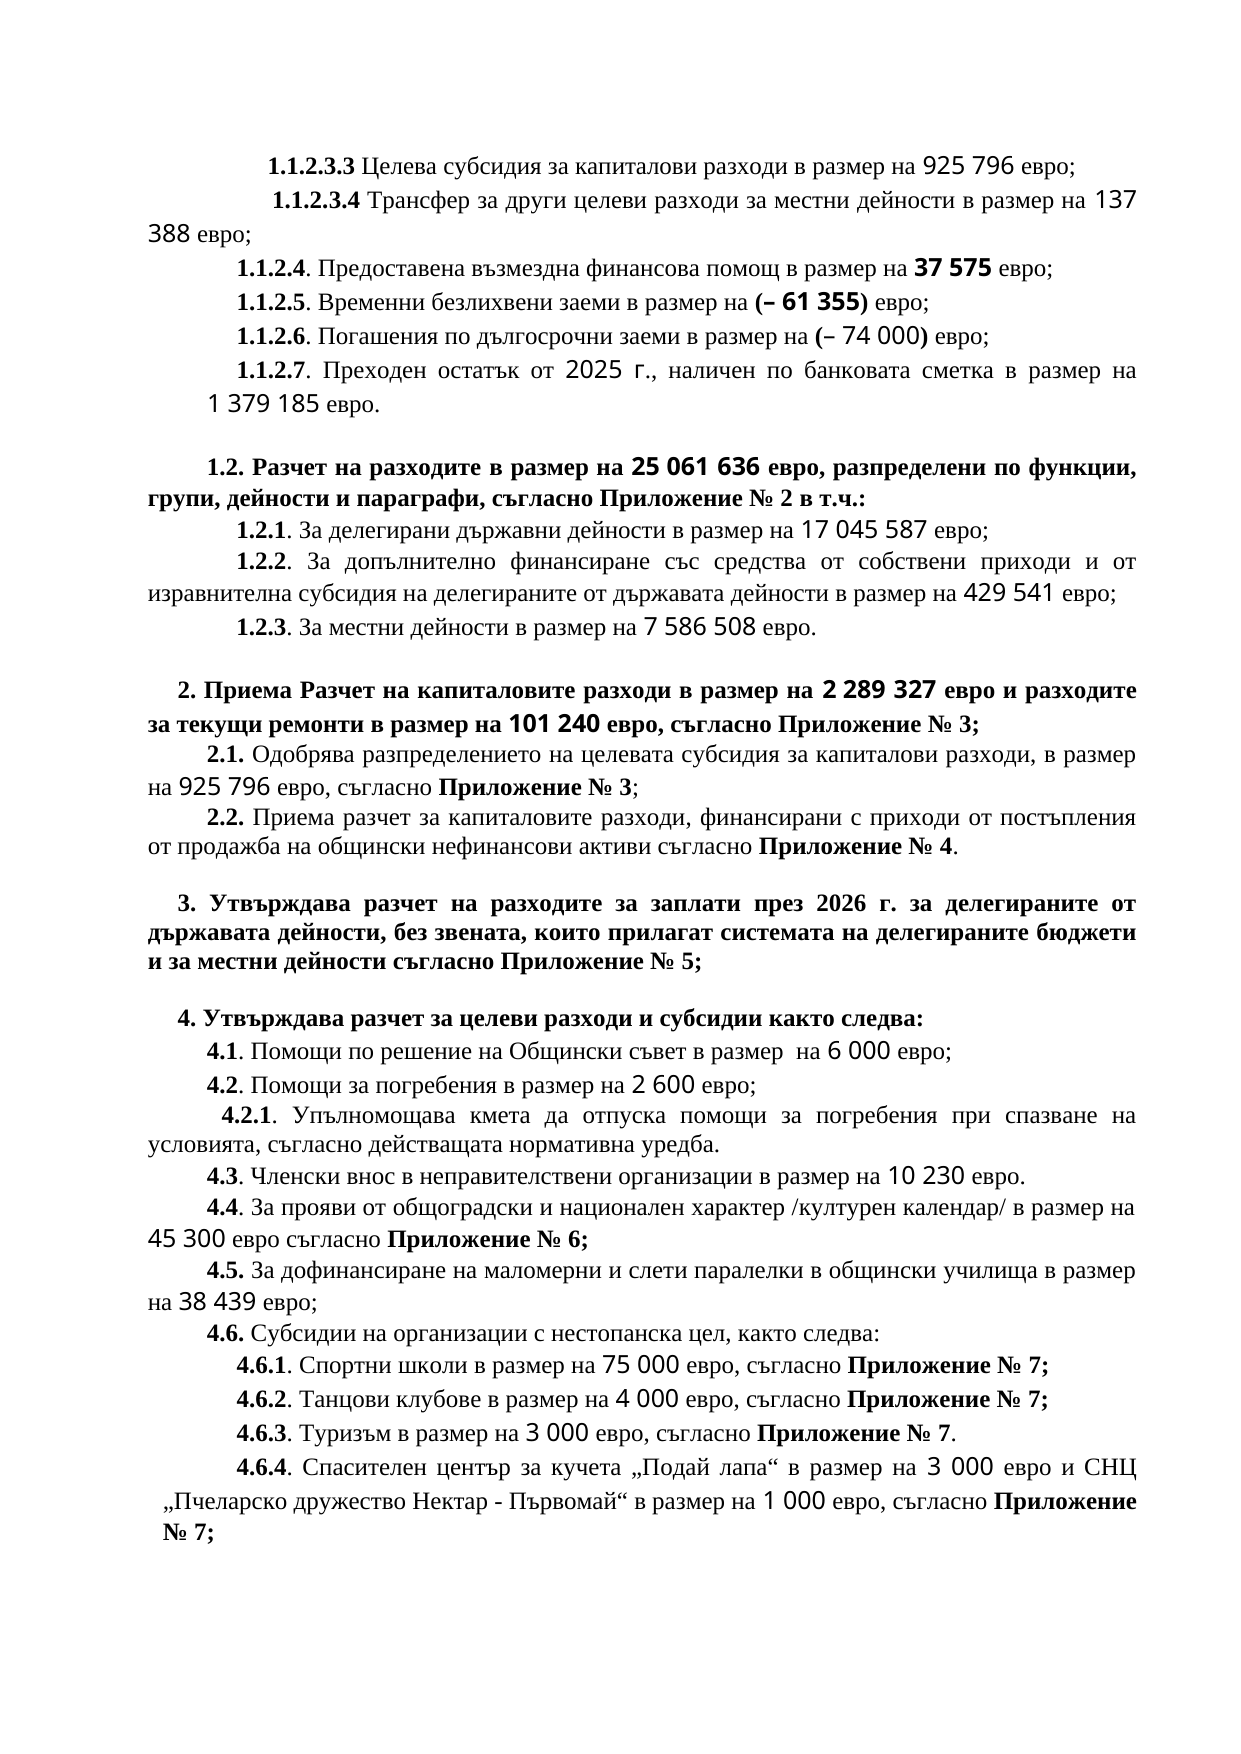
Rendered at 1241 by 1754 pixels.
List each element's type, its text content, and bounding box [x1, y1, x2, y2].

text 1.1.2.4. Предоставена възмездна финансова помощ в размер на 37 575 евро; [207, 250, 1137, 284]
text 2. Приема Разчет на капиталовите разходи в размер на 2 289 327 евро и разходите за текущи ремонти в размер на 101 240 евро, съгласно Приложение № 3; [148, 671, 1137, 739]
text 1.2. Разчет на разходите в размер на 25 061 636 евро, разпределени по функции, групи, дейности и параграфи, съгласно Приложение № 2 в т.ч.: [148, 449, 1137, 512]
text 4.1. Помощи по решение на Общински съвет в размер на 6 000 евро; [207, 1032, 1137, 1066]
text 4.3. Членски внос в неправителствени организации в размер на 10 230 евро. [148, 1158, 1137, 1192]
text 1.1.2.7. Преходен остатък от 2025 г., наличен по банковата сметка в размер на 1 379 185 евро. [207, 352, 1137, 420]
text 4.5. За дофинансиране на маломерни и слети паралелки в общински училища в размер на 38 439 евро; [148, 1255, 1137, 1318]
text 1.2.2. За допълнително финансиране със средства от собствени приходи и от изравнителна субсидия на делегираните от държавата дейности в размер на 429 541 евро; [148, 546, 1137, 608]
text 2.2. Приема разчет за капиталовите разходи, финансирани с приходи от постъпления от продажба на общински нефинансови активи съгласно Приложение № 4. [148, 802, 1137, 860]
text 1.1.2.6. Погашения по дългосрочни заеми в размер на (– 74 000) евро; [207, 318, 1137, 352]
text 4.4. За прояви от общоградски и национален характер /културен календар/ в размер на 45 300 евро съгласно Приложение № 6; [148, 1192, 1137, 1255]
text 4.2. Помощи за погребения в размер на 2 600 евро; [207, 1066, 1137, 1100]
text 2.1. Одобрява разпределението на целевата субсидия за капиталови разходи, в размер на 925 796 евро, съгласно Приложение № 3; [148, 739, 1137, 802]
text 1.1.2.5. Временни безлихвени заеми в размер на (– 61 355) евро; [207, 284, 1137, 318]
text 4.6.3. Туризъм в размер на 3 000 евро, съгласно Приложение № 7. [163, 1414, 1137, 1448]
text 3. Утвърждава разчет на разходите за заплати през 2026 г. за делегираните от държавата дейности, без звената, които прилагат системата на делегираните бюджети и за местни дейности съгласно Приложение № 5; [148, 888, 1137, 975]
text 1.1.2.3.4 Трансфер за други целеви разходи за местни дейности в размер на 137 388 евро; [148, 182, 1137, 250]
text 1.2.3. За местни дейности в размер на 7 586 508 евро. [148, 608, 1137, 643]
text 1.1.2.3.3 Целева субсидия за капиталови разходи в размер на 925 796 евро; [148, 148, 1137, 182]
text 1.2.1. За делегирани държавни дейности в размер на 17 045 587 евро; [148, 512, 1137, 546]
text 4. Утвърждава разчет за целеви разходи и субсидии както следва: [148, 1003, 1137, 1032]
text 4.6.1. Спортни школи в размер на 75 000 евро, съгласно Приложение № 7; [88, 1346, 1137, 1380]
text 4.6.2. Танцови клубове в размер на 4 000 евро, съгласно Приложение № 7; [88, 1380, 1137, 1414]
text 4.6. Субсидии на организации с нестопанска цел, както следва: [148, 1318, 1137, 1346]
text 4.6.4. Спасителен център за кучета „Подай лапа“ в размер на 3 000 евро и СНЦ „Пчеларско дружество Нектар - Първомай“ в размер на 1 000 евро, съгласно Приложение № 7; [163, 1448, 1137, 1545]
text 4.2.1. Упълномощава кмета да отпуска помощи за погребения при спазване на условията, съгласно действащата нормативна уредба. [148, 1100, 1137, 1158]
